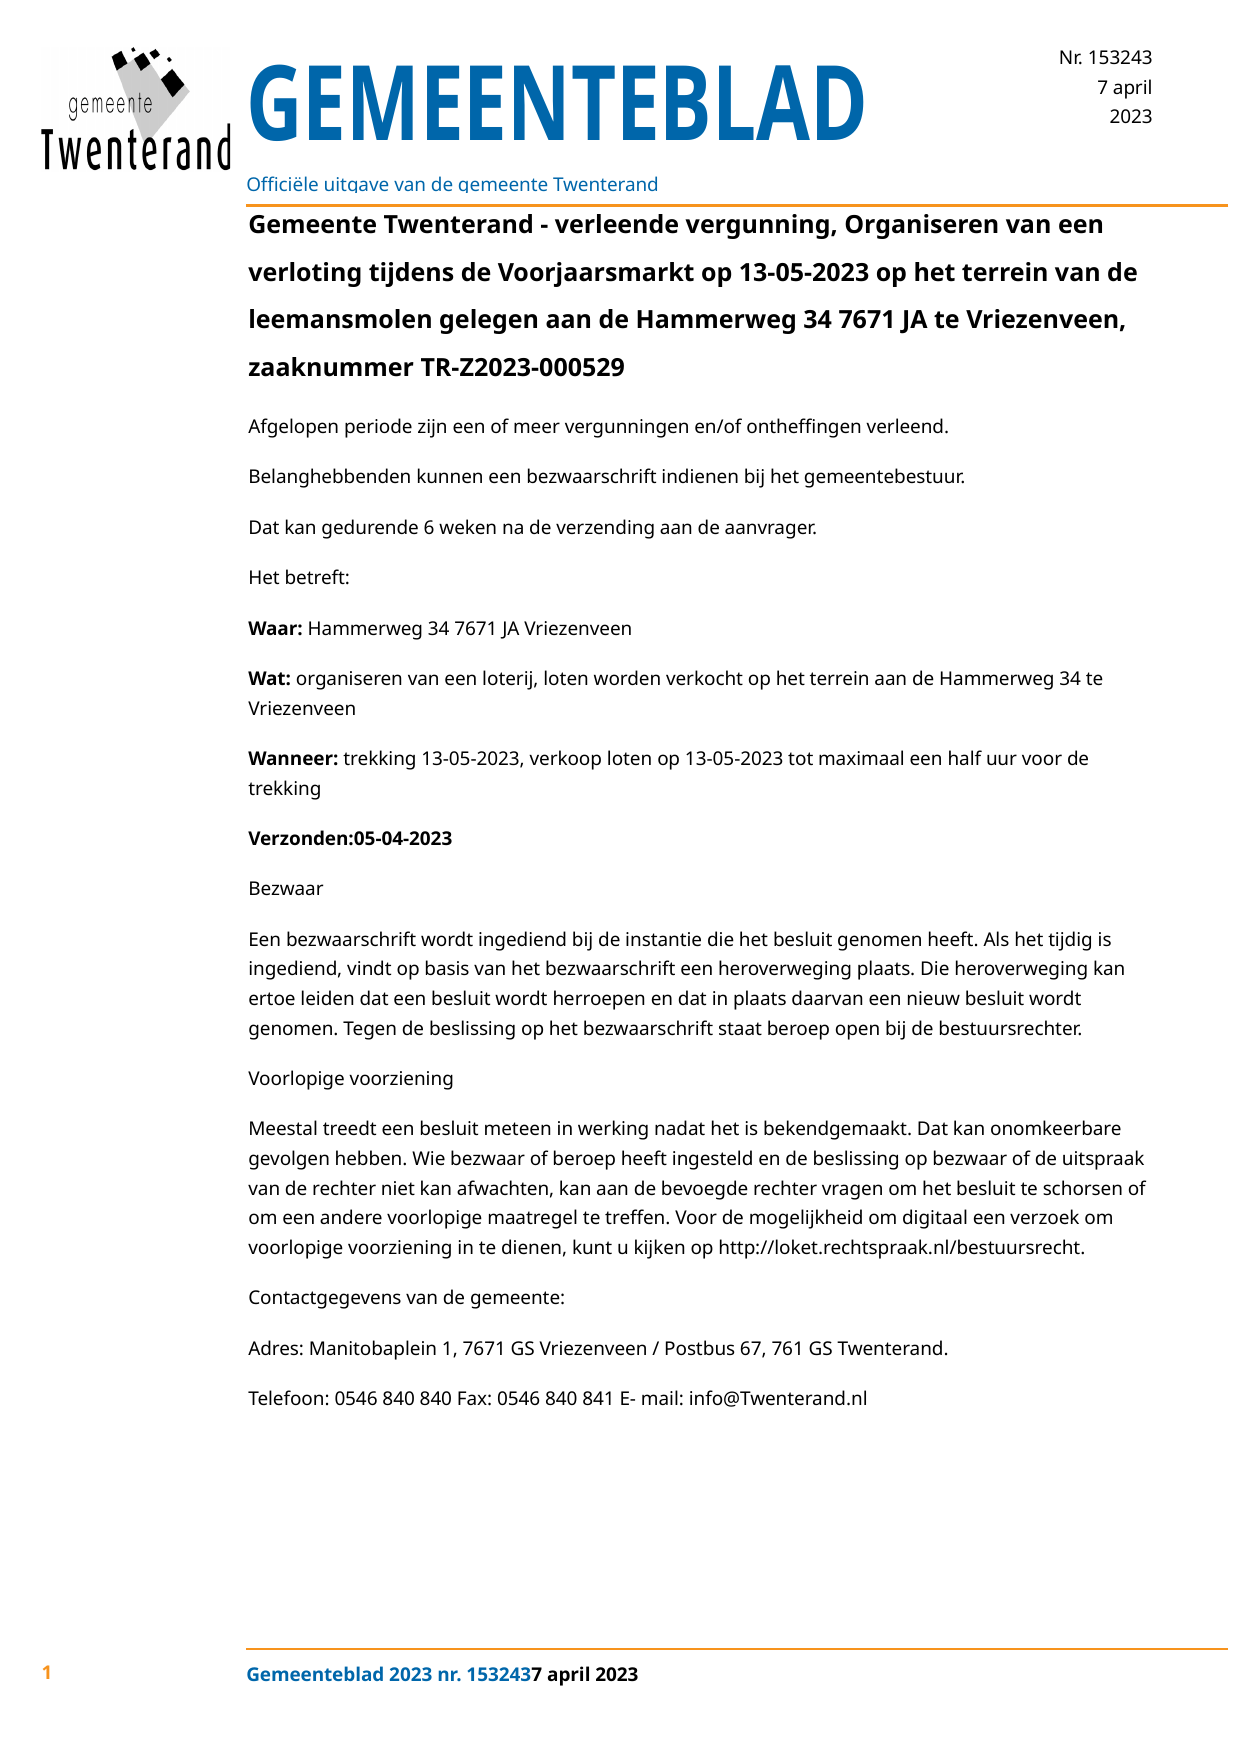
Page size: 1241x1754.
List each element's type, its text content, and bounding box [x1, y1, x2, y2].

text Waar: Hammerweg 34 7671 JA Vriezenveen [248, 615, 1152, 641]
text Het betreft: [248, 564, 1152, 590]
text Verzonden:05-04-2023 [248, 825, 1152, 851]
text Afgelopen periode zijn een of meer vergunningen en/of ontheffingen verleend. [248, 413, 1152, 439]
picture [41, 47, 231, 172]
text Contactgegevens van de gemeente: [248, 1284, 1152, 1310]
text Voorlopige voorziening [248, 1065, 1152, 1091]
text Wanneer: trekking 13-05-2023, verkoop loten op 13-05-2023 tot maximaal een half uur voor de trekking [248, 745, 1152, 801]
text Telefoon: 0546 840 840 Fax: 0546 840 841 E- mail: info@Twenterand.nl [248, 1385, 1152, 1411]
text Dat kan gedurende 6 weken na de verzending aan de aanvrager. [248, 514, 1152, 540]
text Gemeente Twenterand - verleende vergunning, Organiseren van een verloting tijdens de Voorjaarsmarkt op 13-05-2023 op het terrein van de leemansmolen gelegen aan de Hammerweg 34 7671 JA te Vriezenveen, zaaknummer TR-Z2023-000529 [248, 207, 1152, 384]
text Adres: Manitobaplein 1, 7671 GS Vriezenveen / Postbus 67, 761 GS Twenterand. [248, 1335, 1152, 1361]
text Belanghebbenden kunnen een bezwaarschrift indienen bij het gemeentebestuur. [248, 463, 1152, 489]
text Meestal treedt een besluit meteen in werking nadat het is bekendgemaakt. Dat kan onomkeerbare gevolgen hebben. Wie bezwaar of beroep heeft ingesteld en de beslissing op bezwaar of de uitspraak van de rechter niet kan afwachten, kan aan de bevoegde rechter vragen om het besluit te schorsen of om een andere voorlopige maatregel te treffen. Voor de mogelijkheid om digitaal een verzoek om voorlopige voorziening in te dienen, kunt u kijken op http://loket.rechtspraak.nl/bestuursrecht. [248, 1116, 1152, 1260]
text Wat: organiseren van een loterij, loten worden verkocht op het terrein aan de Hammerweg 34 te Vriezenveen [248, 665, 1152, 721]
text Een bezwaarschrift wordt ingediend bij de instantie die het besluit genomen heeft. Als het tijdig is ingediend, vindt op basis van het bezwaarschrift een heroverweging plaats. Die heroverweging kan ertoe leiden dat een besluit wordt herroepen en dat in plaats daarvan een nieuw besluit wordt genomen. Tegen de beslissing op het bezwaarschrift staat beroep open bij de bestuursrechter. [248, 926, 1152, 1041]
text Bezwaar [248, 876, 1152, 901]
